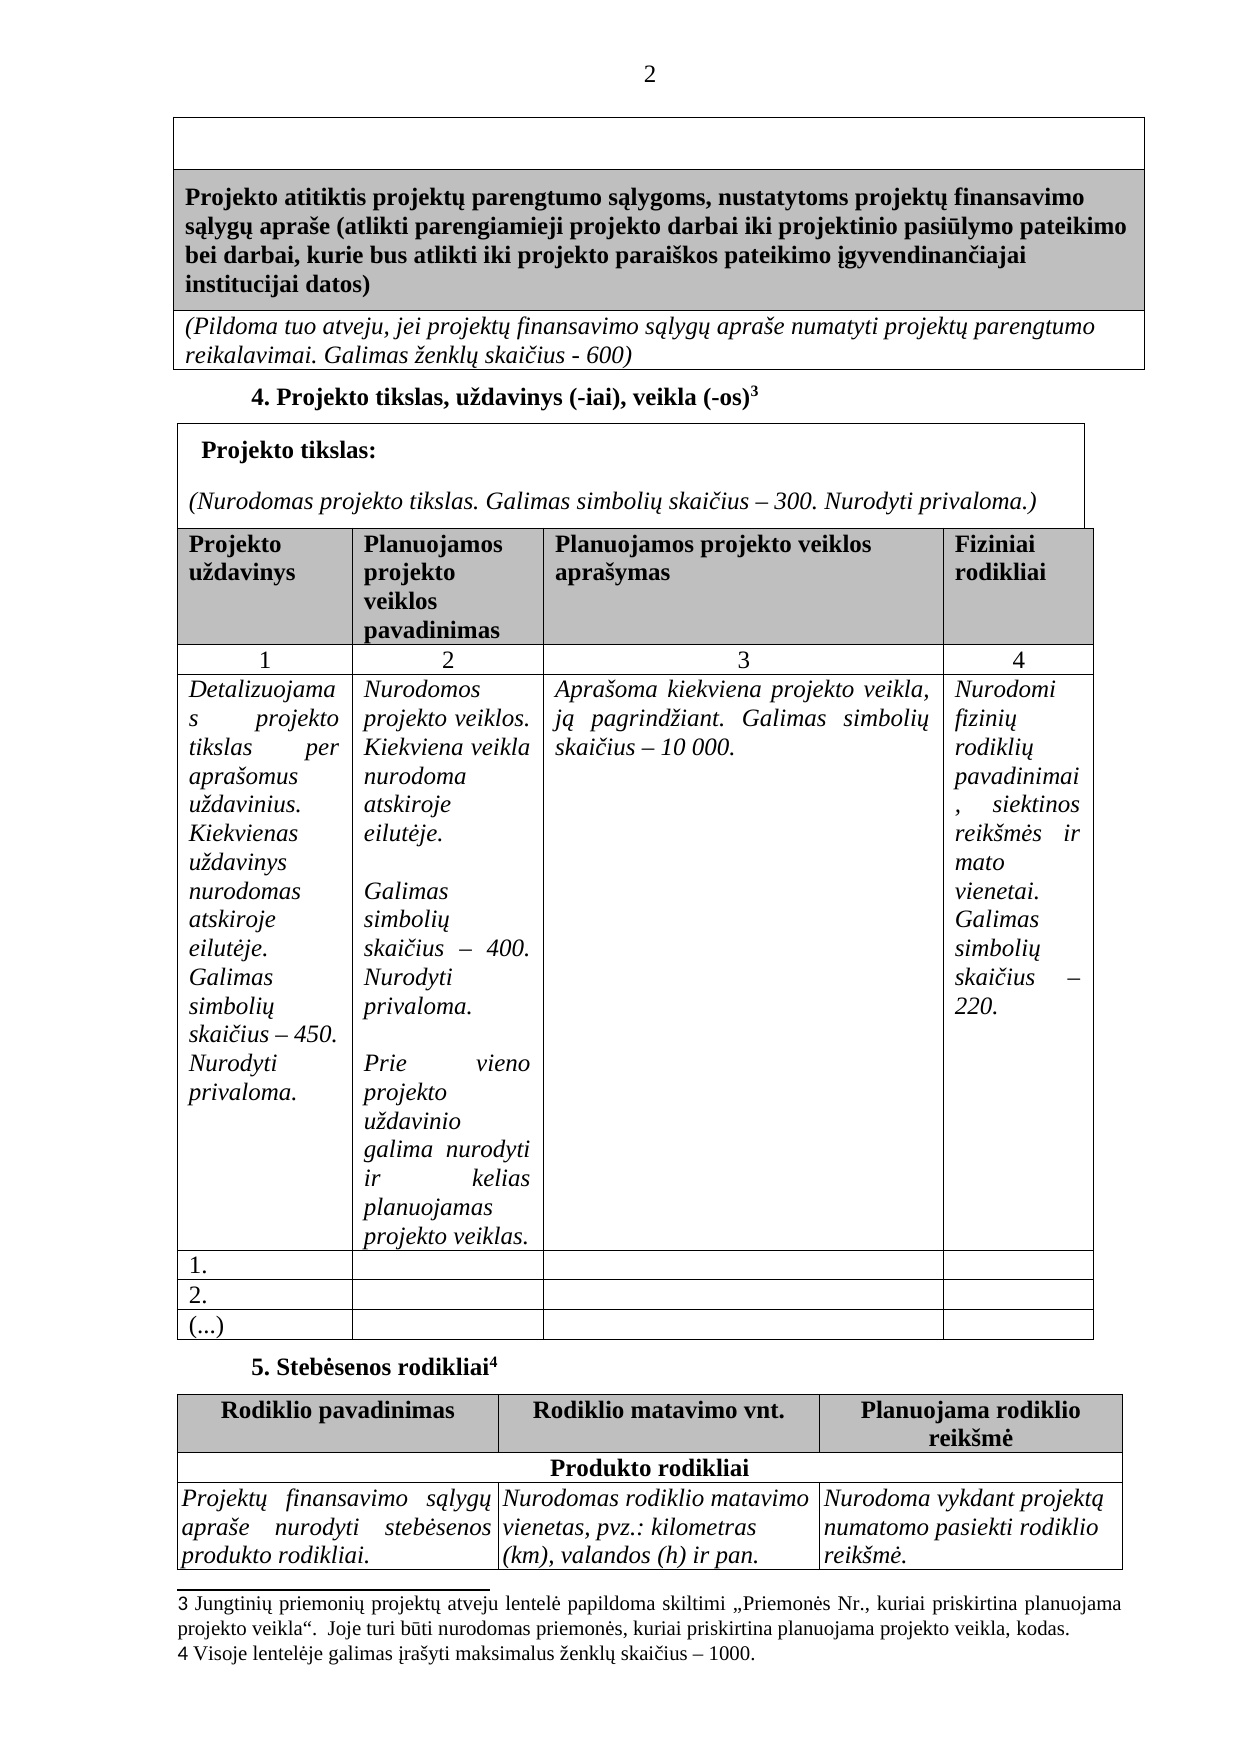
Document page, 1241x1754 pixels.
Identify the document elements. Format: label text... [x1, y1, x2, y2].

table_cell 2 [353, 645, 543, 673]
table_cell Planuojamos projekto veiklos pavadinimas [353, 529, 543, 644]
table_cell Projektų finansavimo sąlygų apraše nurodyti stebėsenos produkto rodikliai. [178, 1483, 498, 1569]
table_cell [944, 1251, 1093, 1279]
table_cell 4 [944, 645, 1093, 673]
table_cell Fiziniai rodikliai [944, 529, 1093, 644]
table_cell [944, 1280, 1093, 1309]
table_cell 2. [178, 1280, 352, 1309]
table_cell [353, 1280, 543, 1309]
table_cell 3 [544, 645, 943, 673]
table_cell 1 [178, 645, 352, 673]
table_cell [544, 1251, 943, 1279]
table_cell Nurodomi fizinių rodiklių pavadinimai, siektinos reikšmės ir mato vienetai. Galimas simbolių skaičius – 220. [944, 675, 1093, 1249]
table_cell [353, 1310, 543, 1339]
text Jungtinių priemonių projektų atveju lentelė papildoma skiltimi „Priemonės Nr., kuriai priskirtina planuojama projekto veikla“. Joje turi būti nurodomas priemonės, kuriai priskirtina planuojama projekto veikla, kodas. [177, 1591, 1122, 1640]
table_cell Projekto uždavinys [178, 529, 352, 644]
table_cell [353, 1251, 543, 1279]
table_header Rodiklio pavadinimas [178, 1395, 498, 1452]
text 4. Projekto tikslas, uždavinys (-iai), veikla (-os) [177, 382, 1122, 411]
table_cell Planuojamos projekto veiklos aprašymas [544, 529, 943, 644]
table_cell [944, 1310, 1093, 1339]
table_header Rodiklio matavimo vnt. [499, 1395, 819, 1452]
table_cell Aprašoma kiekviena projekto veikla, ją pagrindžiant. Galimas simbolių skaičius – 10 000. [544, 675, 943, 1249]
table_cell 1. [178, 1251, 352, 1279]
table_cell (...) [178, 1310, 352, 1339]
table_cell Detalizuojamas projekto tikslas per aprašomus uždavinius. Kiekvienas uždavinys nurodomas atskiroje eilutėje. Galimas simbolių skaičius – 450. Nurodyti privaloma. [178, 675, 352, 1249]
table_header [1085, 423, 1094, 528]
table_cell [544, 1310, 943, 1339]
text 5. Stebėsenos rodikliai [177, 1352, 1122, 1381]
table_header Planuojama rodiklio reikšmė [820, 1395, 1122, 1452]
table_cell (Pildoma tuo atveju, jei projektų finansavimo sąlygų apraše numatyti projektų parengtumo reikalavimai. Galimas ženklų skaičius - 600) [174, 311, 1144, 368]
text Visoje lentelėje galimas įrašyti maksimalus ženklų skaičius – 1000. [177, 1640, 1122, 1665]
table_cell Nurodomos projekto veiklos. Kiekviena veikla nurodoma atskiroje eilutėje. Galimas simbolių skaičius – 400. Nurodyti privaloma. Prie vieno projekto uždavinio galima nurodyti ir kelias planuojamas projekto veiklas. [353, 675, 543, 1249]
table_header Projekto tikslas: (Nurodomas projekto tikslas. Galimas simbolių skaičius – 300. Nurodyti privaloma.) [178, 424, 1084, 528]
table_cell [544, 1280, 943, 1309]
table_cell Projekto atitiktis projektų parengtumo sąlygoms, nustatytoms projektų finansavimo sąlygų apraše (atlikti parengiamieji projekto darbai iki projektinio pasiūlymo pateikimo bei darbai, kurie bus atlikti iki projekto paraiškos pateikimo įgyvendinančiajai institucijai datos) [174, 170, 1144, 310]
table_cell [174, 118, 1144, 169]
